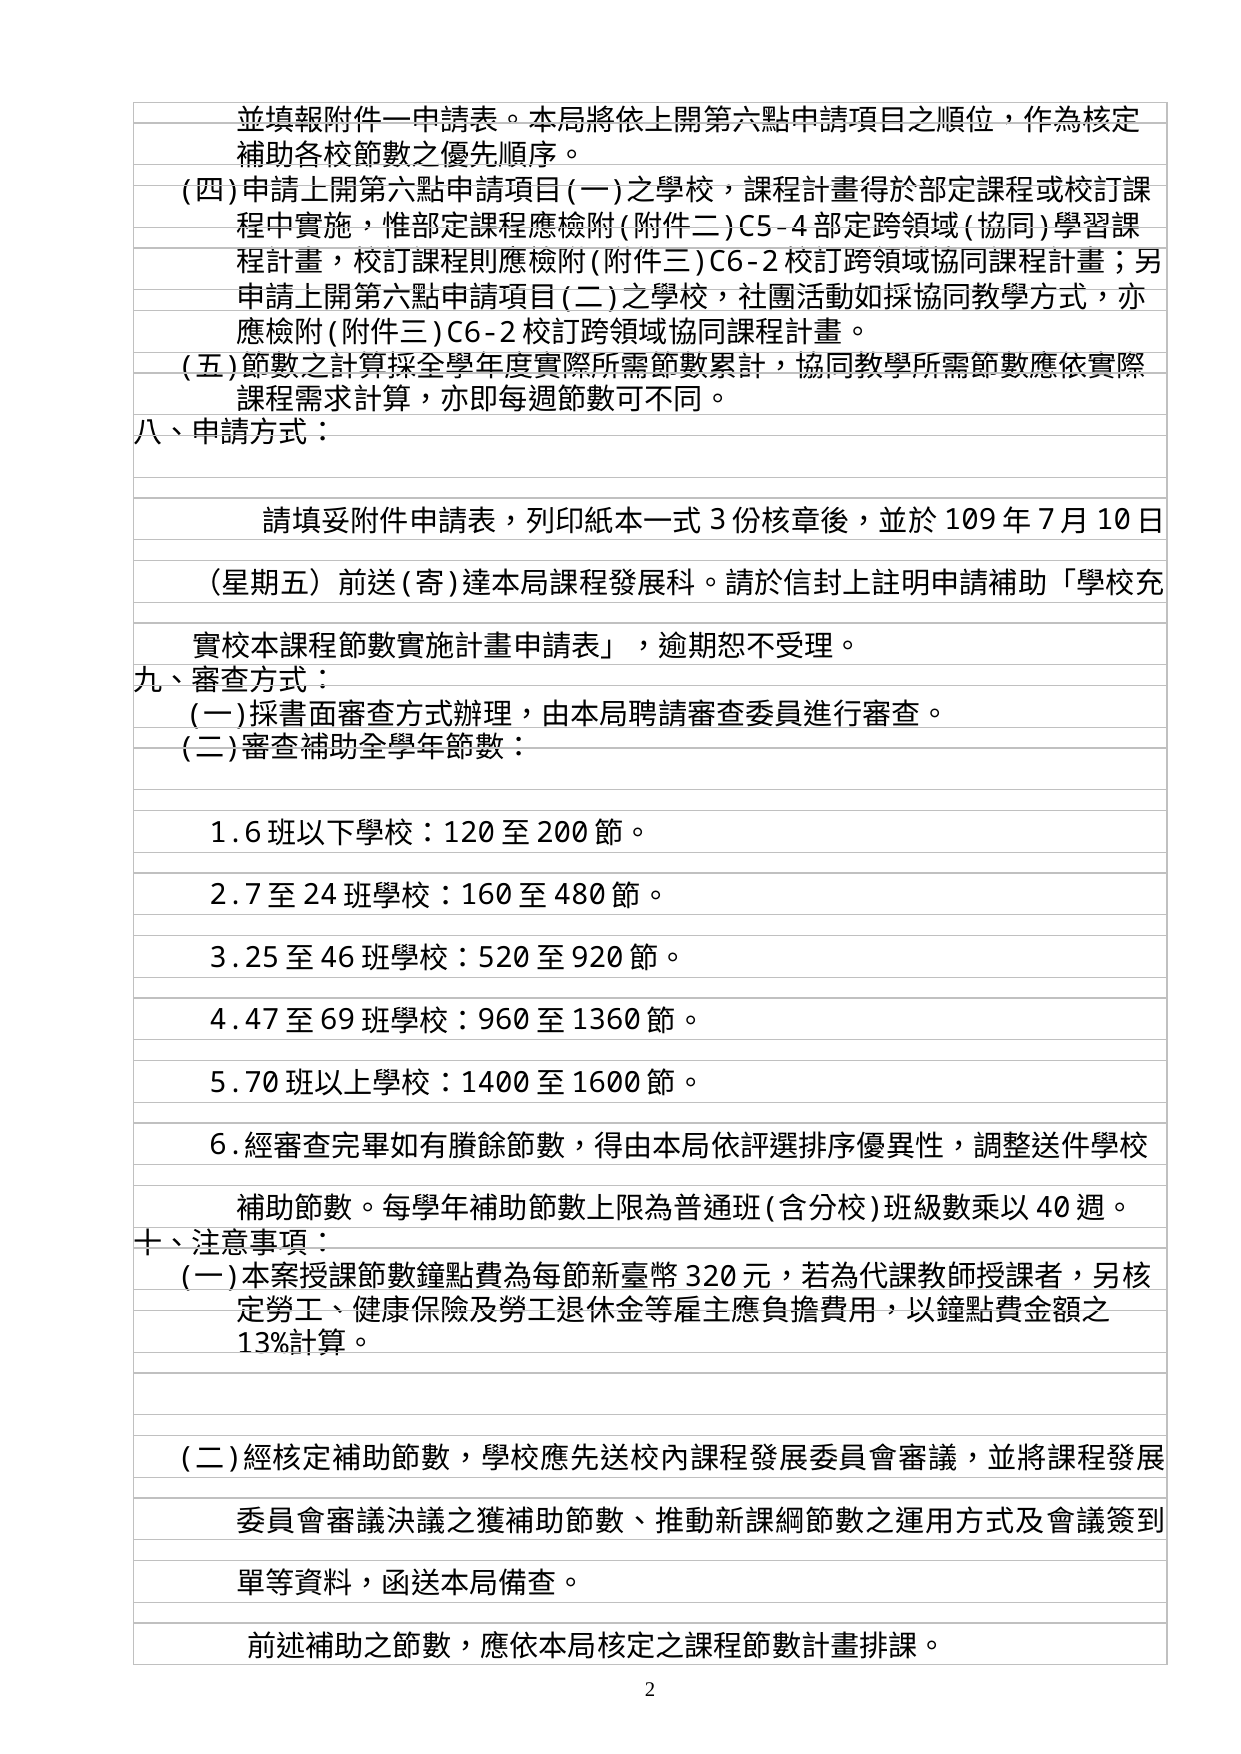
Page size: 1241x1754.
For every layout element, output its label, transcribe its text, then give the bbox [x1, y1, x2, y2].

text 前述補助之節數，應依本局核定之課程節數計畫排課。 [177, 1624, 1166, 1664]
text (四)申請上開第六點申請項目(一)之學校，課程計畫得於部定課程或校訂課程中實施，惟部定課程應檢附(附件二)C5-4部定跨領域(協同)學習課程計畫，校訂課程則應檢附(附件三)C6-2校訂跨領域協同課程計畫；另申請上開第六點申請項目(二)之學校，社團活動如採協同教學方式，亦應檢附(附件三)C6-2校訂跨領域協同課程計畫。 [177, 172, 1166, 185]
text 請填妥附件申請表，列印紙本一式3份核章後，並於109年7月10日 [192, 499, 1166, 539]
text (五)節數之計算採全學年度實際所需節數累計，協同教學所需節數應依實際課程需求計算，亦即每週節數可不同。 [177, 353, 250, 372]
text [177, 1603, 1166, 1622]
text 九、審查方式： [236, 665, 263, 685]
text (二)經核定補助節數，學校應先送校內課程發展委員會審議，並將課程發展 [177, 1436, 1166, 1477]
text [192, 478, 1166, 497]
text 委員會審議決議之獲補助節數、推動新課綱節數之運用方式及會議簽到 [177, 1499, 1166, 1539]
text (三)學校應依上開第六點之申請項目，研擬本計畫補助節數所欲發展之項目，並填報附件一申請表。本局將依上開第六點申請項目之順位，作為核定補助各校節數之優先順序。 [177, 165, 1166, 172]
text [177, 1415, 1166, 1435]
text (四)申請上開第六點申請項目(一)之學校，課程計畫得於部定課程或校訂課程中實施，惟部定課程應檢附(附件二)C5-4部定跨領域(協同)學習課程計畫，校訂課程則應檢附(附件三)C6-2校訂跨領域協同課程計畫；另申請上開第六點申請項目(二)之學校，社團活動如採協同教學方式，亦應檢附(附件三)C6-2校訂跨領域協同課程計畫。 [612, 290, 1166, 310]
text 1.6班以下學校：120至200節。 [192, 811, 1166, 852]
text 補助節數。每學年補助節數上限為普通班(含分校)班級數乘以40週。 [209, 1186, 1166, 1227]
text 3.25至46班學校：520至920節。 [192, 936, 1166, 977]
text [192, 790, 1166, 810]
text [192, 853, 1166, 872]
text （星期五）前送(寄)達本局課程發展科。請於信封上註明申請補助「學校充 [192, 561, 1166, 602]
text 單等資料，函送本局備查。 [177, 1561, 1166, 1602]
text (一)採書面審查方式辦理，由本局聘請審查委員進行審查。 [134, 697, 1166, 727]
text (四)申請上開第六點申請項目(一)之學校，課程計畫得於部定課程或校訂課程中實施，惟部定課程應檢附(附件二)C5-4部定跨領域(協同)學習課程計畫，校訂課程則應檢附(附件三)C6-2校訂跨領域協同課程計畫；另申請上開第六點申請項目(二)之學校，社團活動如採協同教學方式，亦應檢附(附件三)C6-2校訂跨領域協同課程計畫。 [177, 228, 1166, 247]
text 八、申請方式： [134, 436, 1166, 449]
text 5.70班以上學校：1400至1600節。 [192, 1061, 1166, 1102]
text (一)本案授課節數鐘點費為每節新臺幣320元，若為代課教師授課者，另核定勞工、健康保險及勞工退休金等雇主應負擔費用，以鐘點費金額之13%計算。 [177, 1353, 1166, 1360]
text (三)學校應依上開第六點之申請項目，研擬本計畫補助節數所欲發展之項目，並填報附件一申請表。本局將依上開第六點申請項目之順位，作為核定補助各校節數之優先順序。 [177, 124, 1166, 164]
text 6.經審查完畢如有賸餘節數，得由本局依評選排序優異性，調整送件學校 [209, 1124, 1166, 1164]
text 實校本課程節數實施計畫申請表」，逾期恕不受理。 [192, 624, 1166, 664]
text (二)審查補助全學年節數： [177, 731, 1166, 747]
text 2.7至24班學校：160至480節。 [192, 874, 1166, 914]
text [192, 978, 1166, 997]
text 九、審查方式： [134, 665, 233, 685]
text 九、審查方式： [134, 686, 1166, 697]
text 十、注意事項： [265, 1228, 1166, 1247]
text [192, 603, 1166, 622]
text [177, 1540, 1166, 1560]
text [209, 1165, 1166, 1185]
text (四)申請上開第六點申請項目(一)之學校，課程計畫得於部定課程或校訂課程中實施，惟部定課程應檢附(附件二)C5-4部定跨領域(協同)學習課程計畫，校訂課程則應檢附(附件三)C6-2校訂跨領域協同課程計畫；另申請上開第六點申請項目(二)之學校，社團活動如採協同教學方式，亦應檢附(附件三)C6-2校訂跨領域協同課程計畫。 [177, 186, 1166, 227]
text (四)申請上開第六點申請項目(一)之學校，課程計畫得於部定課程或校訂課程中實施，惟部定課程應檢附(附件二)C5-4部定跨領域(協同)學習課程計畫，校訂課程則應檢附(附件三)C6-2校訂跨領域協同課程計畫；另申請上開第六點申請項目(二)之學校，社團活動如採協同教學方式，亦應檢附(附件三)C6-2校訂跨領域協同課程計畫。 [177, 290, 566, 310]
text (一)本案授課節數鐘點費為每節新臺幣320元，若為代課教師授課者，另核定勞工、健康保險及勞工退休金等雇主應負擔費用，以鐘點費金額之13%計算。 [177, 1311, 1166, 1352]
text (五)節數之計算採全學年度實際所需節數累計，協同教學所需節數應依實際課程需求計算，亦即每週節數可不同。 [509, 353, 564, 372]
text [192, 915, 1166, 935]
text (一)本案授課節數鐘點費為每節新臺幣320元，若為代課教師授課者，另核定勞工、健康保險及勞工退休金等雇主應負擔費用，以鐘點費金額之13%計算。 [177, 1290, 1166, 1310]
text (五)節數之計算採全學年度實際所需節數累計，協同教學所需節數應依實際課程需求計算，亦即每週節數可不同。 [432, 353, 490, 372]
text [209, 1103, 1166, 1122]
text (五)節數之計算採全學年度實際所需節數累計，協同教學所需節數應依實際課程需求計算，亦即每週節數可不同。 [177, 374, 1166, 414]
text (三)學校應依上開第六點之申請項目，研擬本計畫補助節數所欲發展之項目，並填報附件一申請表。本局將依上開第六點申請項目之順位，作為核定補助各校節數之優先順序。 [177, 103, 1166, 122]
text [192, 1040, 1166, 1060]
text (一)本案授課節數鐘點費為每節新臺幣320元，若為代課教師授課者，另核定勞工、健康保險及勞工退休金等雇主應負擔費用，以鐘點費金額之13%計算。 [177, 1260, 1166, 1289]
text (四)申請上開第六點申請項目(一)之學校，課程計畫得於部定課程或校訂課程中實施，惟部定課程應檢附(附件二)C5-4部定跨領域(協同)學習課程計畫，校訂課程則應檢附(附件三)C6-2校訂跨領域協同課程計畫；另申請上開第六點申請項目(二)之學校，社團活動如採協同教學方式，亦應檢附(附件三)C6-2校訂跨領域協同課程計畫。 [177, 249, 1166, 289]
text [192, 540, 1166, 560]
text [177, 1478, 1166, 1497]
text 4.47至69班學校：960至1360節。 [192, 999, 1166, 1039]
text 八、申請方式： [134, 416, 1166, 435]
text 九、審查方式： [261, 665, 1166, 685]
text 十、注意事項： [134, 1249, 1166, 1260]
text 十、注意事項： [134, 1228, 262, 1247]
text (四)申請上開第六點申請項目(一)之學校，課程計畫得於部定課程或校訂課程中實施，惟部定課程應檢附(附件二)C5-4部定跨領域(協同)學習課程計畫，校訂課程則應檢附(附件三)C6-2校訂跨領域協同課程計畫；另申請上開第六點申請項目(二)之學校，社團活動如採協同教學方式，亦應檢附(附件三)C6-2校訂跨領域協同課程計畫。 [177, 311, 1166, 349]
text (二)審查補助全學年節數： [177, 749, 1166, 764]
